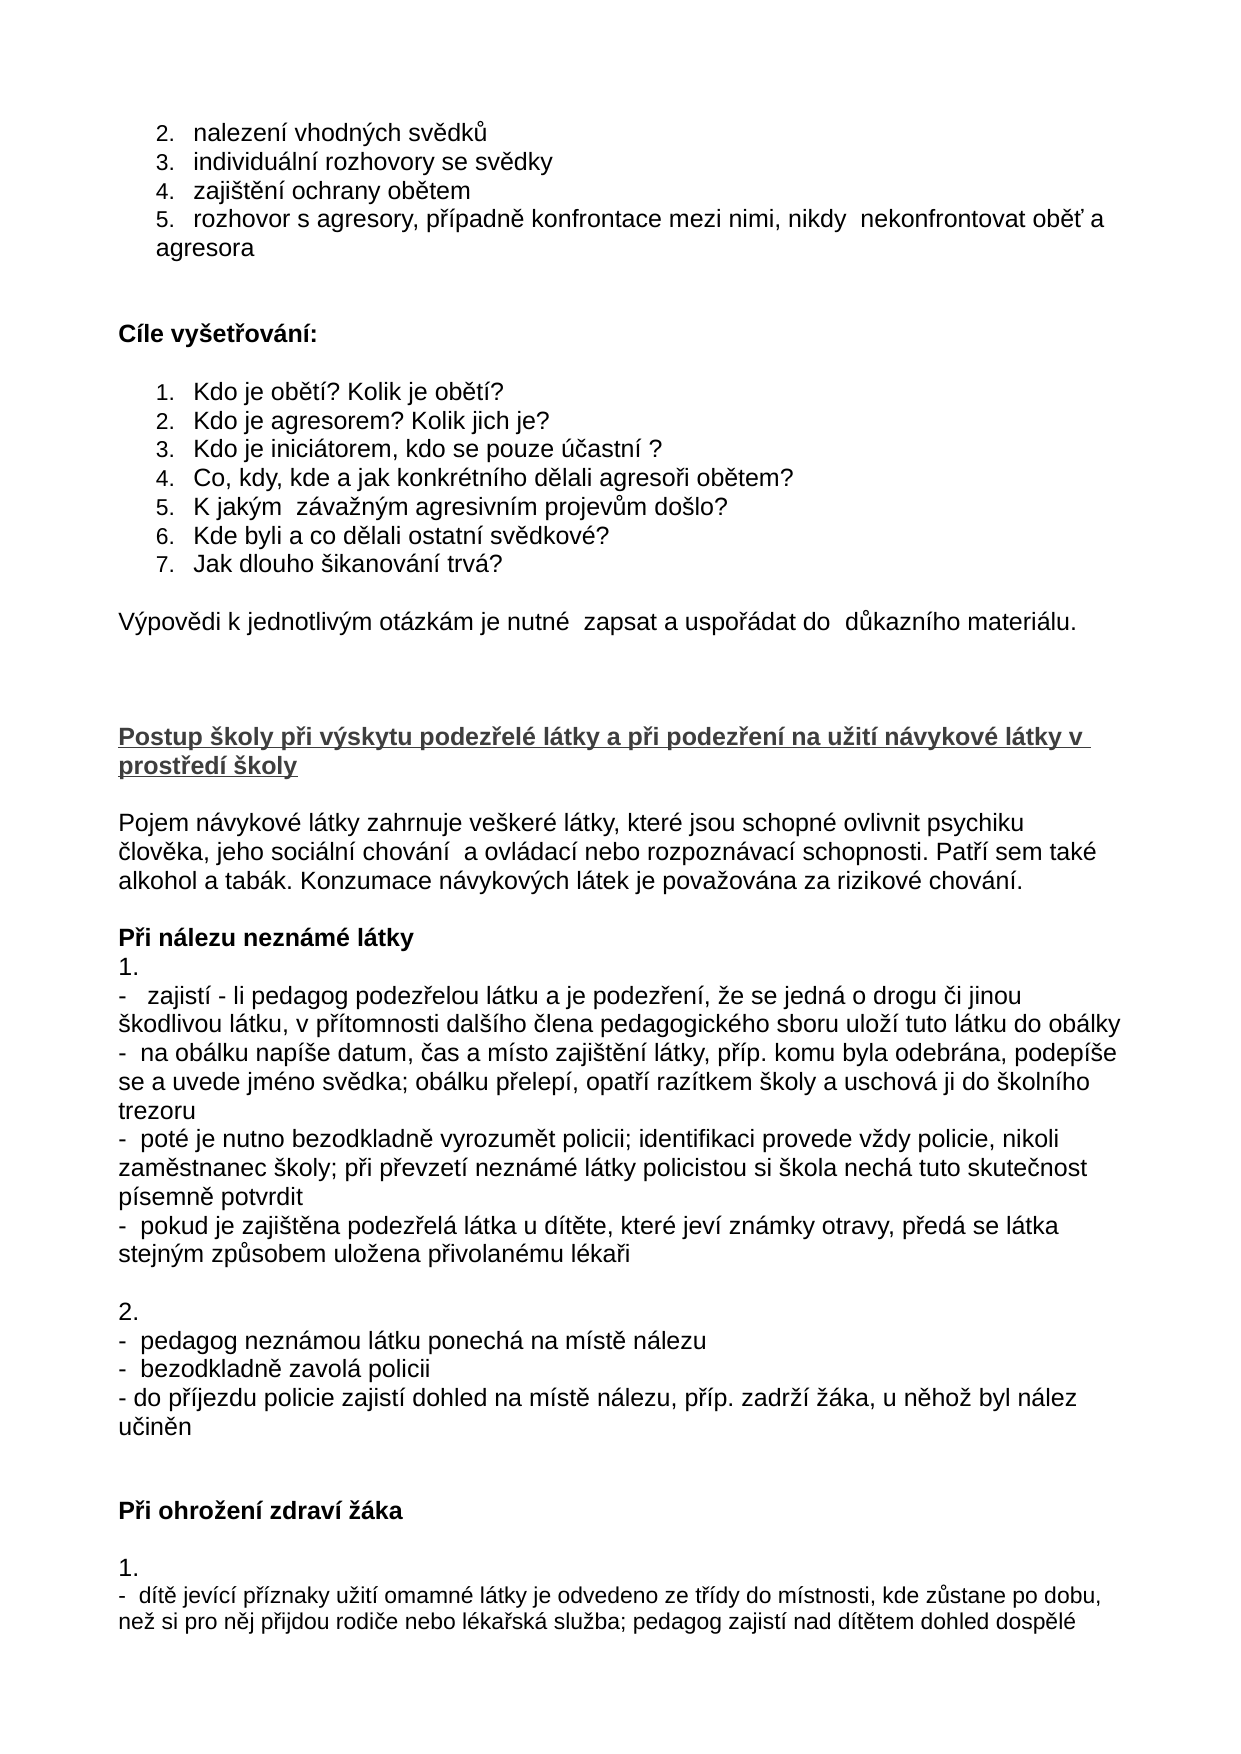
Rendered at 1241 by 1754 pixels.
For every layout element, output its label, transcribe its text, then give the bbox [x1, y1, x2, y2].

list nalezení vhodných svědků [156, 118, 1122, 147]
text 2. [118, 1297, 1122, 1326]
list Kdo je obětí? Kolik je obětí? [156, 377, 1122, 406]
list rozhovor s agresory, případně konfrontace mezi nimi, nikdy nekonfrontovat oběť a agresora [156, 204, 1122, 262]
text Výpovědi k jednotlivým otázkám je nutné zapsat a uspořádat do důkazního materiálu. [118, 607, 1122, 636]
text - zajistí - li pedagog podezřelou látku a je podezření, že se jedná o drogu či jinou škodlivou látku, v přítomnosti dalšího člena pedagogického sboru uloží tuto látku do obálky [118, 981, 1122, 1038]
text - poté je nutno bezodkladně vyrozumět policii; identifikaci provede vždy policie, nikoli zaměstnanec školy; při převzetí neznámé látky policistou si škola nechá tuto skutečnost písemně potvrdit [118, 1124, 1122, 1211]
list Jak dlouho šikanování trvá? [156, 549, 1122, 578]
list Kdo je iniciátorem, kdo se pouze účastní ? [156, 434, 1122, 463]
list individuální rozhovory se svědky [156, 147, 1122, 176]
text - bezodkladně zavolá policii [118, 1354, 1122, 1383]
text - do příjezdu policie zajistí dohled na místě nálezu, příp. zadrží žáka, u něhož byl nález učiněn [118, 1383, 1122, 1441]
text - pedagog neznámou látku ponechá na místě nálezu [118, 1326, 1122, 1354]
list Kdo je agresorem? Kolik jich je? [156, 406, 1122, 434]
text Při nálezu neznámé látky [118, 923, 1122, 952]
text Postup školy při výskytu podezřelé látky a při podezření na užití návykové látky v prostředí školy [118, 722, 1122, 779]
text Cíle vyšetřování: [118, 319, 1122, 348]
text 1. [118, 952, 1122, 981]
text Při ohrožení zdraví žáka [118, 1496, 1122, 1524]
text Pojem návykové látky zahrnuje veškeré látky, které jsou schopné ovlivnit psychiku člověka, jeho sociální chování a ovládací nebo rozpoznávací schopnosti. Patří sem také alkohol a tabák. Konzumace návykových látek je považována za rizikové chování. [118, 808, 1122, 894]
list Co, kdy, kde a jak konkrétního dělali agresoři obětem? [156, 463, 1122, 492]
text 1. [118, 1553, 1122, 1582]
list zajištění ochrany obětem [156, 176, 1122, 204]
text - dítě jevící příznaky užití omamné látky je odvedeno ze třídy do místnosti, kde zůstane po dobu, než si pro něj přijdou rodiče nebo lékařská služba; pedagog zajistí nad dítětem dohled dospělé [118, 1582, 1122, 1635]
text - pokud je zajištěna podezřelá látka u dítěte, které jeví známky otravy, předá se látka stejným způsobem uložena přivolanému lékaři [118, 1211, 1122, 1268]
text - na obálku napíše datum, čas a místo zajištění látky, příp. komu byla odebrána, podepíše se a uvede jméno svědka; obálku přelepí, opatří razítkem školy a uschová ji do školního trezoru [118, 1038, 1122, 1124]
list Kde byli a co dělali ostatní svědkové? [156, 521, 1122, 549]
list K jakým závažným agresivním projevům došlo? [156, 492, 1122, 521]
